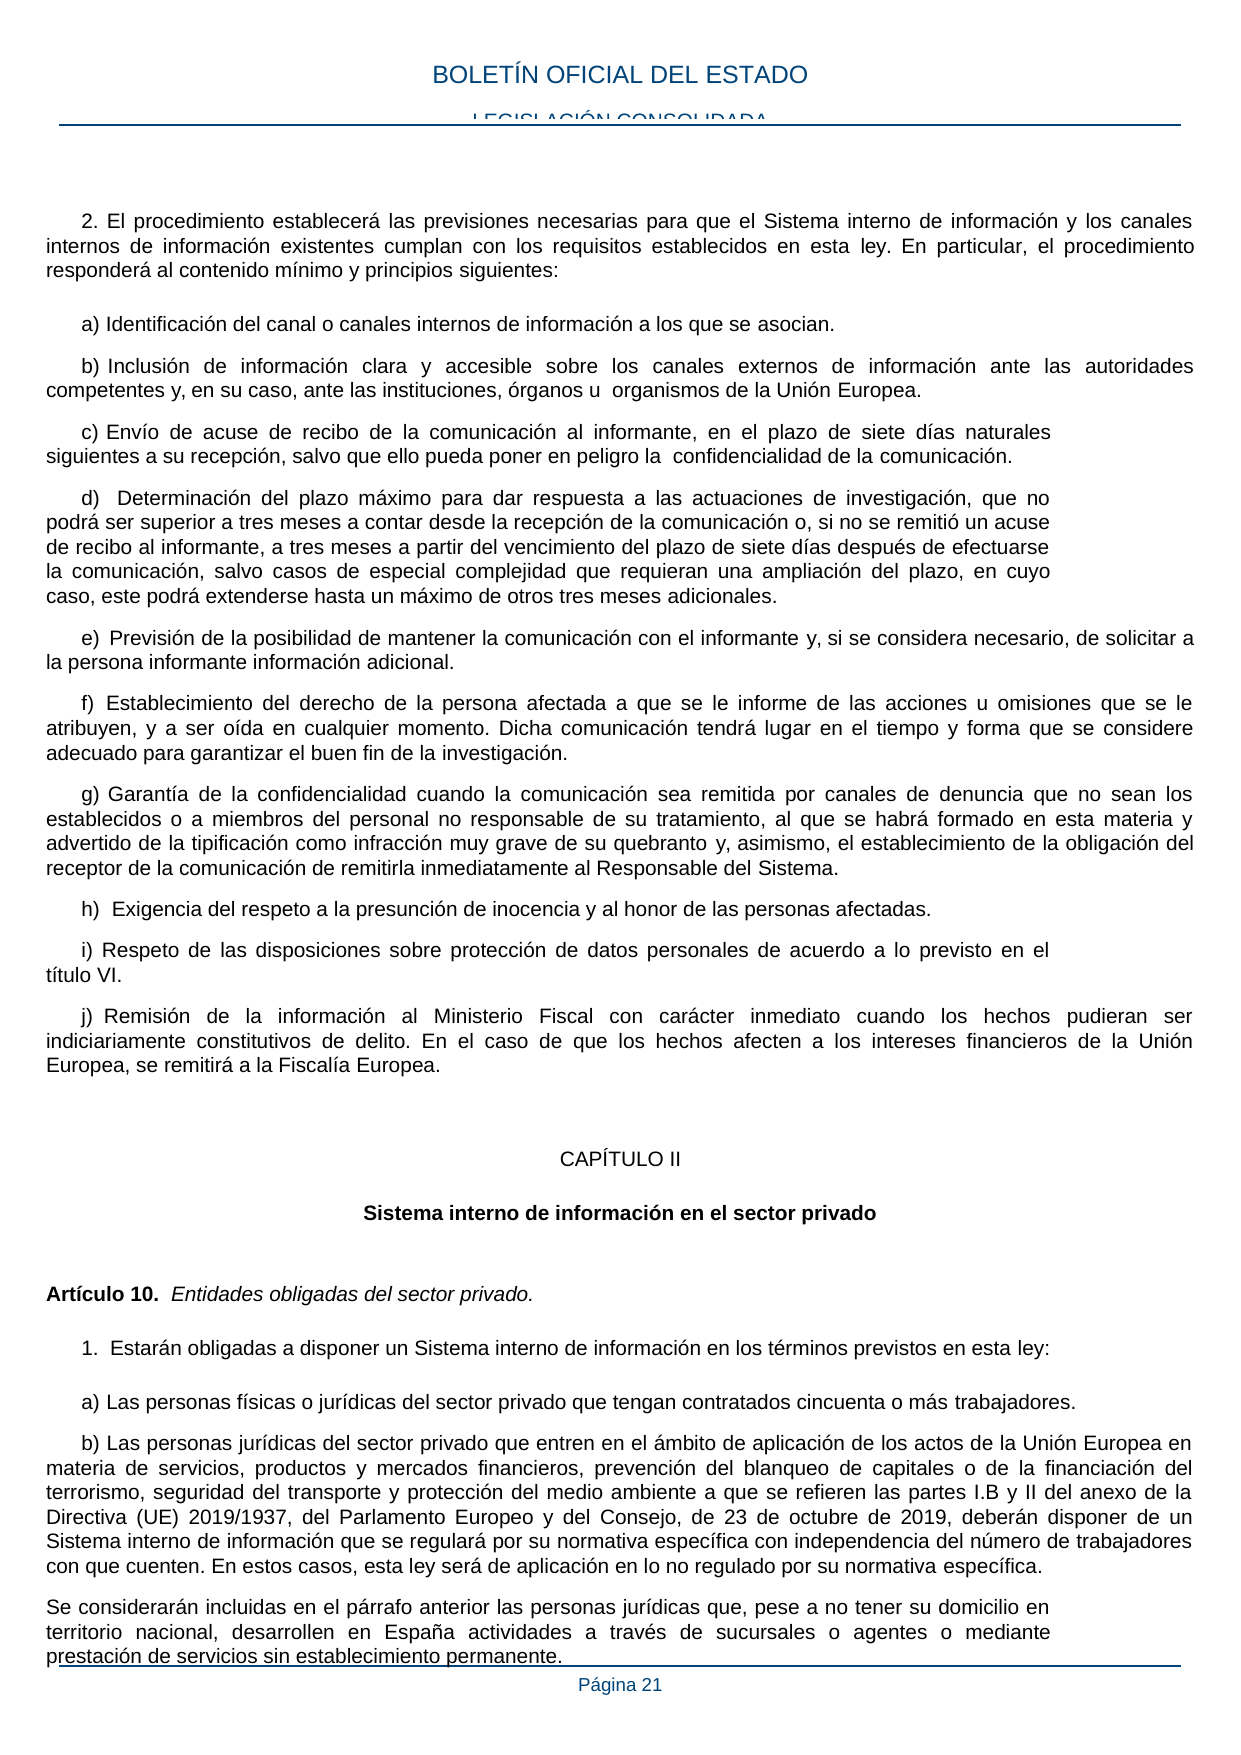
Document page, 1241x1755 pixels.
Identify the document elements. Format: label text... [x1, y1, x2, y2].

text Artículo 10. Entidades obligadas del sector privado. [46, 1282, 1195, 1306]
list Remisión de la información al Ministerio Fiscal con carácter inmediato cuando los hechos pudieran ser indiciariamente constitutivos de delito. En el caso de que los hechos afecten a los intereses financieros de la Unión Europea, se remitirá a la Fiscalía Europea. [46, 1004, 1195, 1077]
list Garantía de la confidencialidad cuando la comunicación sea remitida por canales de denuncia que no sean los establecidos o a miembros del personal no responsable de su tratamiento, al que se habrá formado en esta materia y advertido de la tipificación como infracción muy grave de su quebranto y, asimismo, el establecimiento de la obligación del receptor de la comunicación de remitirla inmediatamente al Responsable del Sistema. [46, 782, 1195, 879]
list Determinación del plazo máximo para dar respuesta a las actuaciones de investigación, que no podrá ser superior a tres meses a contar desde la recepción de la comunicación o, si no se remitió un acuse de recibo al informante, a tres meses a partir del vencimiento del plazo de siete días después de efectuarse la comunicación, salvo casos de especial complejidad que requieran una ampliación del plazo, en cuyo caso, este podrá extenderse hasta un máximo de otros tres meses adicionales. [46, 486, 1052, 608]
text Se considerarán incluidas en el párrafo anterior las personas jurídicas que, pese a no tener su domicilio en territorio nacional, desarrollen en España actividades a través de sucursales o agentes o mediante prestación de servicios sin establecimiento permanente. [46, 1595, 1052, 1668]
subtitle Sistema interno de información en el sector privado [363, 1200, 1195, 1224]
list El procedimiento establecerá las previsiones necesarias para que el Sistema interno de información y los canales internos de información existentes cumplan con los requisitos establecidos en esta ley. En particular, el procedimiento responderá al contenido mínimo y principios siguientes: [46, 209, 1195, 282]
list Envío de acuse de recibo de la comunicación al informante, en el plazo de siete días naturales siguientes a su recepción, salvo que ello pueda poner en peligro la confidencialidad de la comunicación. [46, 420, 1052, 468]
list Inclusión de información clara y accesible sobre los canales externos de información ante las autoridades competentes y, en su caso, ante las instituciones, órganos u organismos de la Unión Europea. [46, 354, 1195, 402]
list Las personas jurídicas del sector privado que entren en el ámbito de aplicación de los actos de la Unión Europea en materia de servicios, productos y mercados financieros, prevención del blanqueo de capitales o de la financiación del terrorismo, seguridad del transporte y protección del medio ambiente a que se refieren las partes I.B y II del anexo de la Directiva (UE) 2019/1937, del Parlamento Europeo y del Consejo, de 23 de octubre de 2019, deberán disponer de un Sistema interno de información que se regulará por su normativa específica con independencia del número de trabajadores con que cuenten. En estos casos, esta ley será de aplicación en lo no regulado por su normativa específica. [46, 1431, 1195, 1578]
text CAPÍTULO II [423, 1147, 818, 1171]
list Respeto de las disposiciones sobre protección de datos personales de acuerdo a lo previsto en el título VI. [46, 938, 1052, 987]
list Identificación del canal o canales internos de información a los que se asocian. [46, 312, 1195, 336]
list Previsión de la posibilidad de mantener la comunicación con el informante y, si se considera necesario, de solicitar a la persona informante información adicional. [46, 625, 1195, 674]
list Establecimiento del derecho de la persona afectada a que se le informe de las acciones u omisiones que se le atribuyen, y a ser oída en cualquier momento. Dicha comunicación tendrá lugar en el tiempo y forma que se considere adecuado para garantizar el buen fin de la investigación. [46, 691, 1195, 764]
list Estarán obligadas a disponer un Sistema interno de información en los términos previstos en esta ley: [46, 1336, 1052, 1359]
list Las personas físicas o jurídicas del sector privado que tengan contratados cincuenta o más trabajadores. [46, 1389, 1195, 1413]
list Exigencia del respeto a la presunción de inocencia y al honor de las personas afectadas. [46, 897, 1052, 921]
